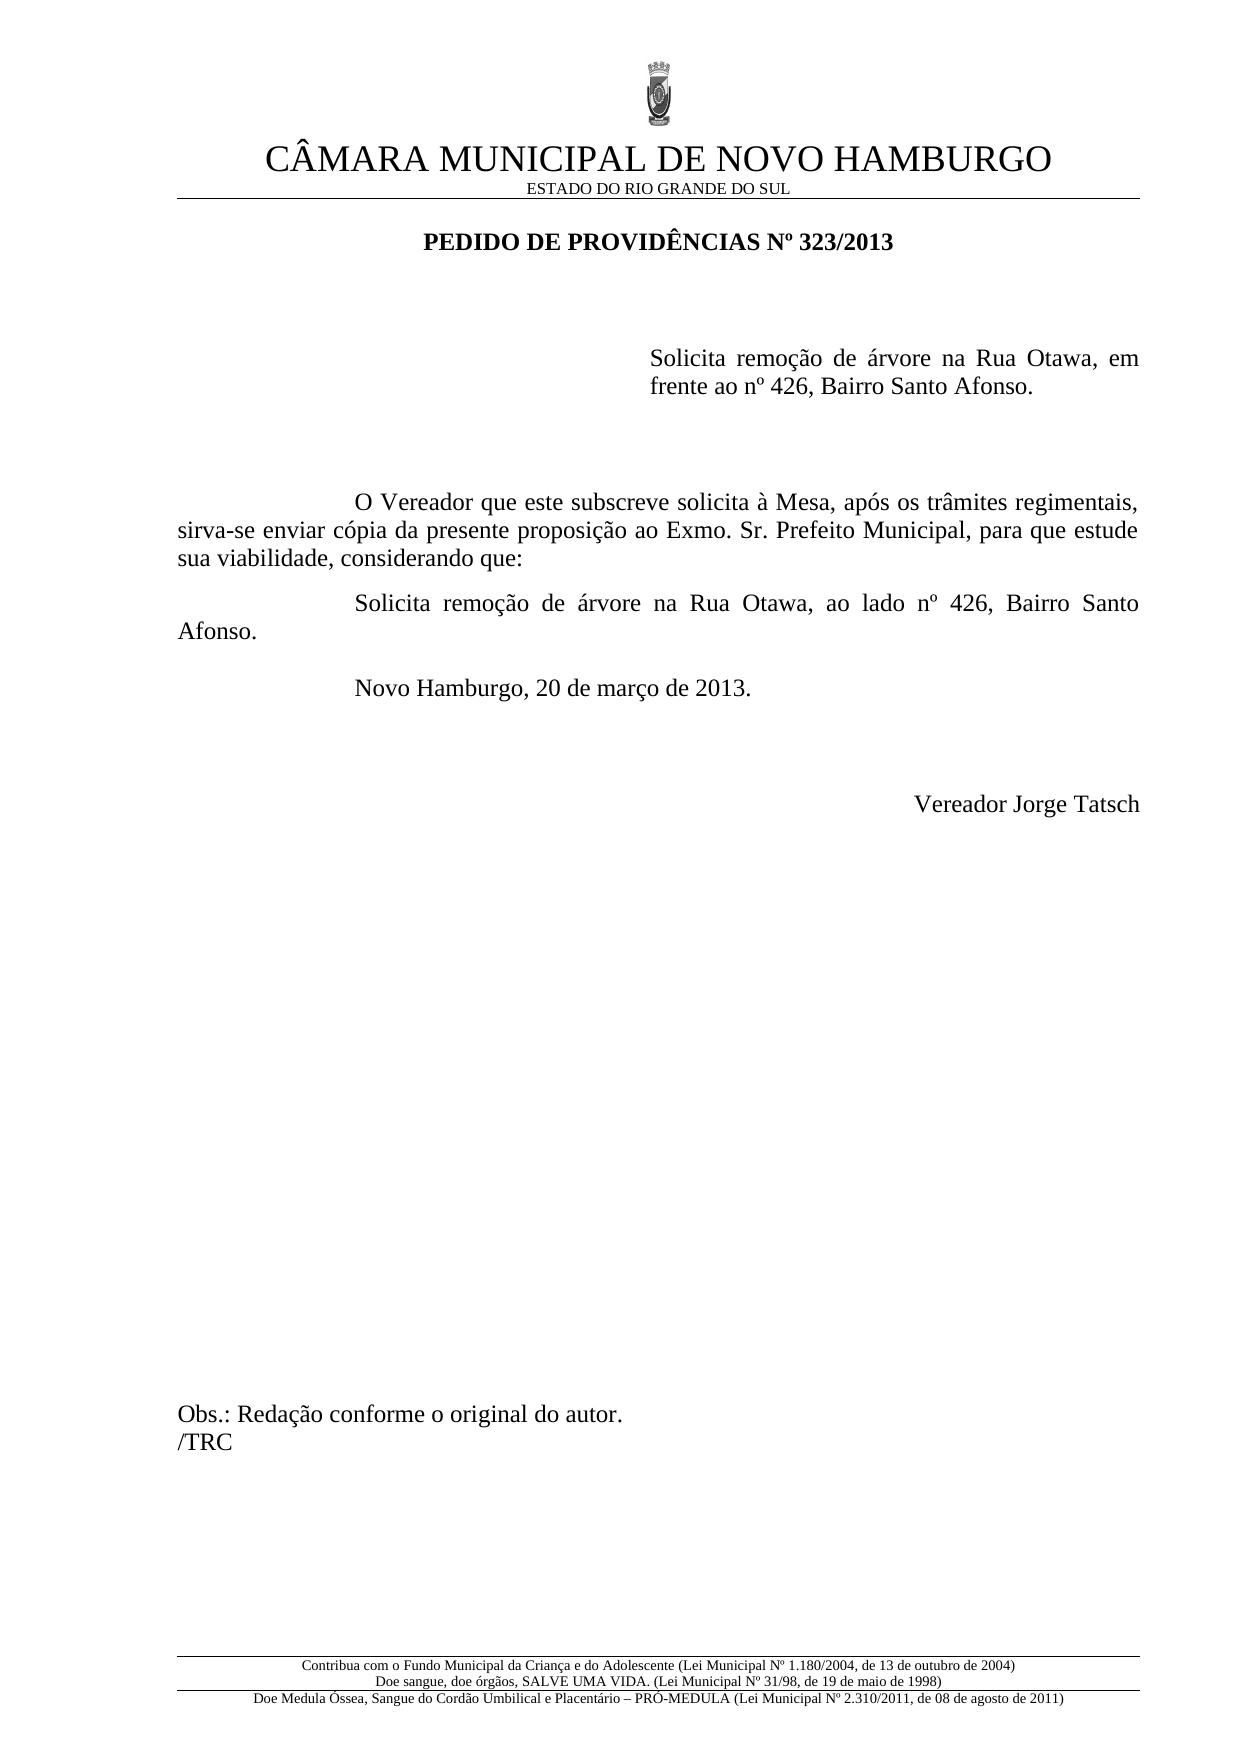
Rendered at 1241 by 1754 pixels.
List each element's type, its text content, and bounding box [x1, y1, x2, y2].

text Obs.: Redação conforme o original do autor. [177, 1400, 1140, 1428]
text O Vereador que este subscreve solicita à Mesa, após os trâmites regimentais, sirva-se enviar cópia da presente proposição ao Exmo. Sr. Prefeito Municipal, para que estude sua viabilidade, considerando que: [177, 488, 1140, 572]
text Solicita remoção de árvore na Rua Otawa, em frente ao nº 426, Bairro Santo Afonso. [649, 344, 1140, 400]
text Novo Hamburgo, 20 de março de 2013. [177, 674, 1140, 702]
text Solicita remoção de árvore na Rua Otawa, ao lado nº 426, Bairro Santo Afonso. [177, 589, 1140, 645]
text /TRC [177, 1428, 1140, 1456]
text Vereador Jorge Tatsch [177, 791, 1140, 818]
text PEDIDO DE PROVIDÊNCIAS Nº 323/2013 [177, 228, 1140, 256]
